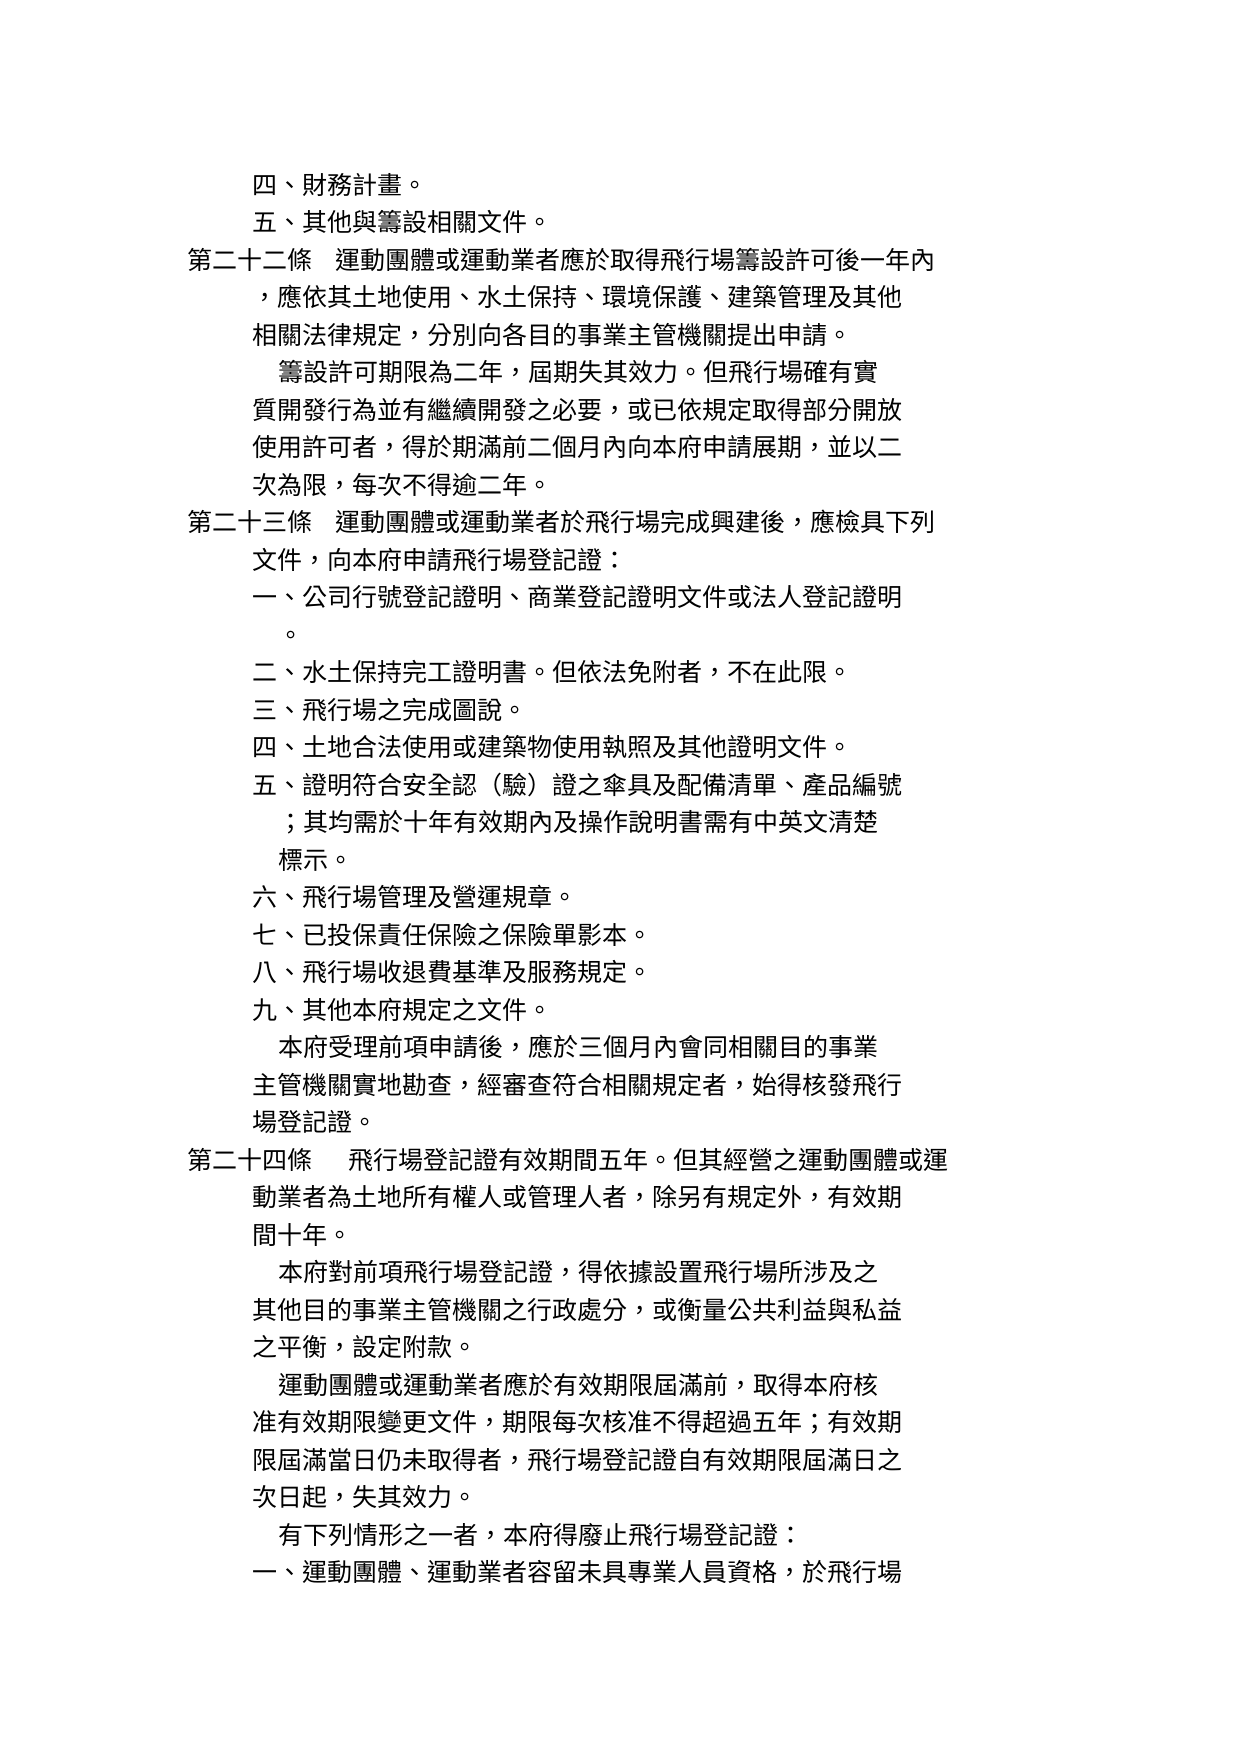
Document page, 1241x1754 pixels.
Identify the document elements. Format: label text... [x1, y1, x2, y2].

text 四、財務計畫。 五、其他與籌設相關文件。 第二十二條 運動團體或運動業者應於取得飛行場籌設許可後一年內 ，應依其土地使用、水土保持、環境保護、建築管理及其他 相關法律規定，分別向各目的事業主管機關提出申請。 籌設許可期限為二年，屆期失其效力。但飛行場確有實 質開發行為並有繼續開發之必要，或已依規定取得部分開放 使用許可者，得於期滿前二個月內向本府申請展期，並以二 次為限，每次不得逾二年。 第二十三條 運動團體或運動業者於飛行場完成興建後，應檢具下列 文件，向本府申請飛行場登記證： 一、公司行號登記證明、商業登記證明文件或法人登記證明 。 二、水土保持完工證明書。但依法免附者，不在此限。 三、飛行場之完成圖說。 四、土地合法使用或建築物使用執照及其他證明文件。 五、證明符合安全認（驗）證之傘具及配備清單、產品編號 ；其均需於十年有效期內及操作說明書需有中英文清楚 標示。 六、飛行場管理及營運規章。 七、已投保責任保險之保險單影本。 八、飛行場收退費基準及服務規定。 九、其他本府規定之文件。 本府受理前項申請後，應於三個月內會同相關目的事業 主管機關實地勘查，經審查符合相關規定者，始得核發飛行 場登記證。 第二十四條 飛行場登記證有效期間五年。但其經營之運動團體或運 動業者為土地所有權人或管理人者，除另有規定外，有效期 間十年。 本府對前項飛行場登記證，得依據設置飛行場所涉及之 其他目的事業主管機關之行政處分，或衡量公共利益與私益 之平衡，設定附款。 運動團體或運動業者應於有效期限屆滿前，取得本府核 准有效期限變更文件，期限每次核准不得超過五年；有效期 限屆滿當日仍未取得者，飛行場登記證自有效期限屆滿日之 次日起，失其效力。 有下列情形之一者，本府得廢止飛行場登記證： 一、運動團體、運動業者容留未具專業人員資格，於飛行場 [187, 164, 1053, 1589]
